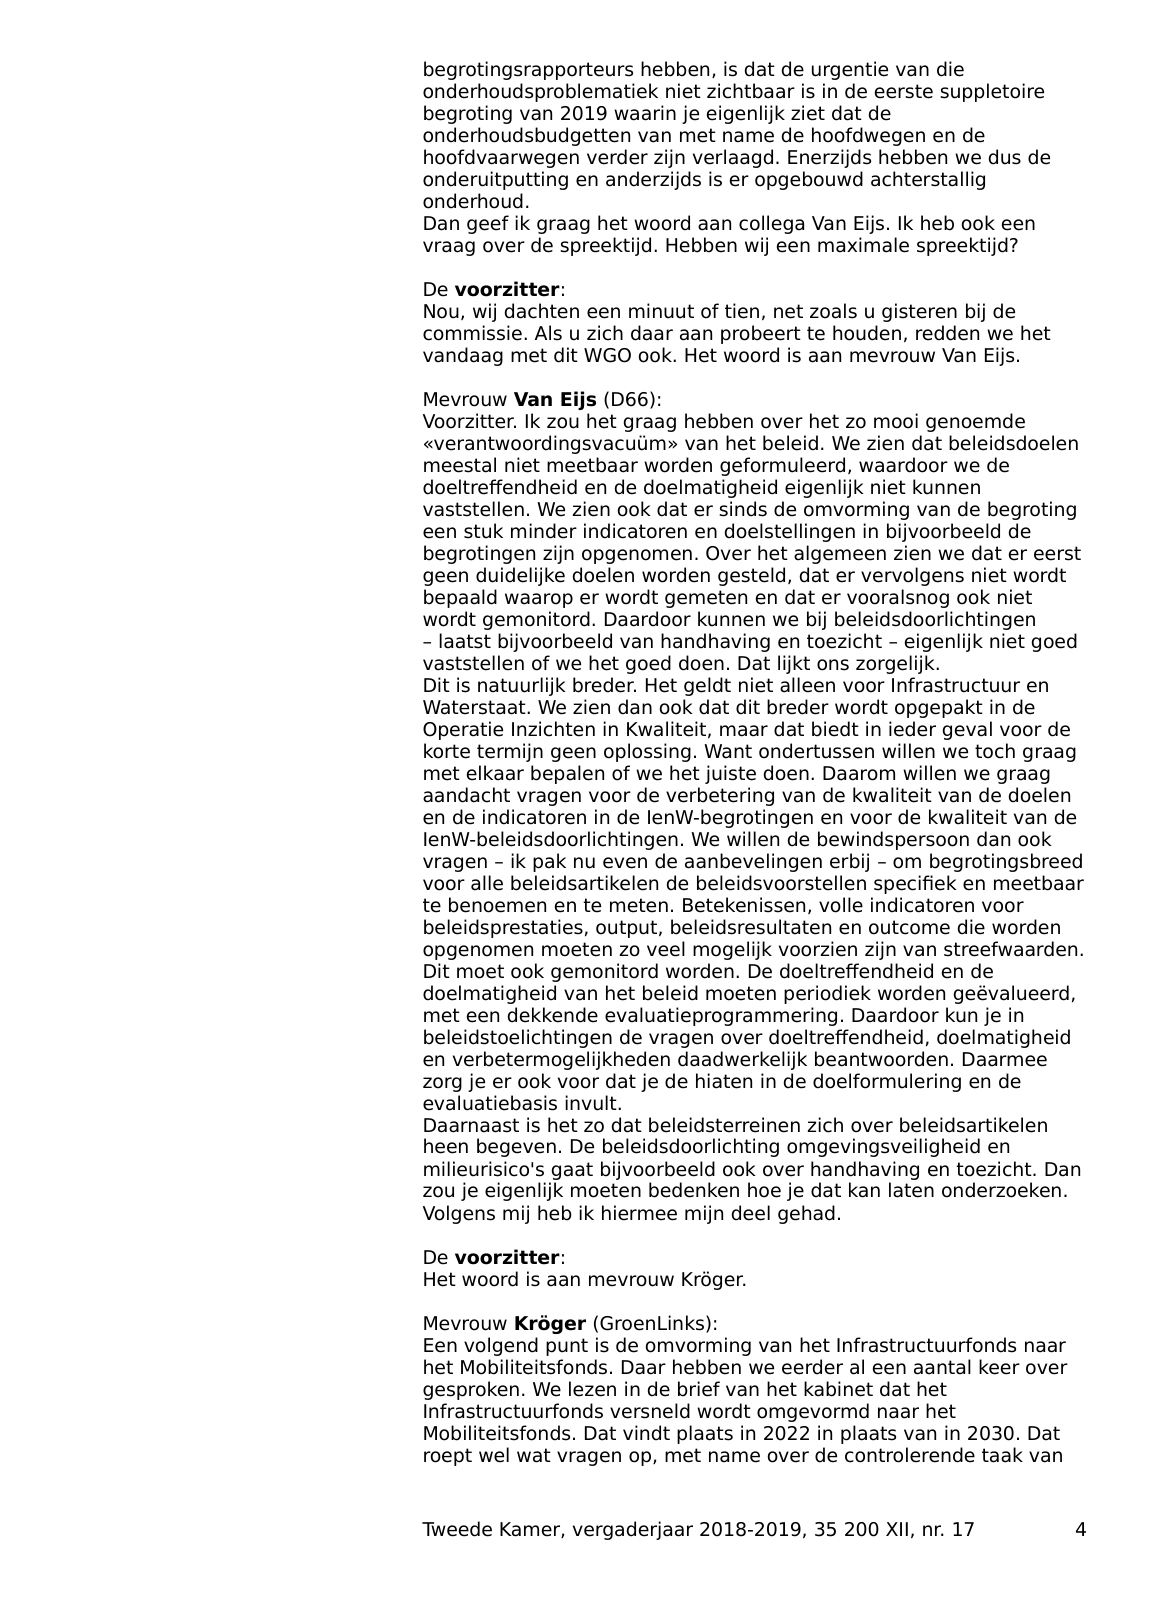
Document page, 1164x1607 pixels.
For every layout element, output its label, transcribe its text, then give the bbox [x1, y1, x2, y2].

text Dit is natuurlijk breder. Het geldt niet alleen voor Infrastructuur en Waterstaat. We zien dan ook dat dit breder wordt opgepakt in de Operatie Inzichten in Kwaliteit, maar dat biedt in ieder geval voor de korte termijn geen oplossing. Want ondertussen willen we toch graag met elkaar bepalen of we het juiste doen. Daarom willen we graag aandacht vragen voor de verbetering van de kwaliteit van de doelen en de indicatoren in de IenW-begrotingen en voor de kwaliteit van de IenW-beleidsdoorlichtingen. We willen de bewindspersoon dan ook vragen – ik pak nu even de aanbevelingen erbij – om begrotingsbreed voor alle beleidsartikelen de beleidsvoorstellen specifiek en meetbaar te benoemen en te meten. Betekenissen, volle indicatoren voor beleidsprestaties, output, beleidsresultaten en outcome die worden opgenomen moeten zo veel mogelijk voorzien zijn van streefwaarden. Dit moet ook gemonitord worden. De doeltreffendheid en de doelmatigheid van het beleid moeten periodiek worden geëvalueerd, met een dekkende evaluatieprogrammering. Daardoor kun je in beleidstoelichtingen de vragen over doeltreffendheid, doelmatigheid en verbetermogelijkheden daadwerkelijk beantwoorden. Daarmee zorg je er ook voor dat je de hiaten in de doelformulering en de evaluatiebasis invult. [422, 675, 1087, 1114]
text Mevrouw Kröger (GroenLinks): [422, 1313, 1087, 1335]
text Volgens mij heb ik hiermee mijn deel gehad. [422, 1202, 1087, 1224]
text begrotingsrapporteurs hebben, is dat de urgentie van die onderhoudsproblematiek niet zichtbaar is in de eerste suppletoire begroting van 2019 waarin je eigenlijk ziet dat de onderhoudsbudgetten van met name de hoofdwegen en de hoofdvaarwegen verder zijn verlaagd. Enerzijds hebben we dus de onderuitputting en anderzijds is er opgebouwd achterstallig onderhoud. [422, 59, 1087, 213]
text Voorzitter. Ik zou het graag hebben over het zo mooi genoemde «verantwoordingsvacuüm» van het beleid. We zien dat beleidsdoelen meestal niet meetbaar worden geformuleerd, waardoor we de doeltreffendheid en de doelmatigheid eigenlijk niet kunnen vaststellen. We zien ook dat er sinds de omvorming van de begroting een stuk minder indicatoren en doelstellingen in bijvoorbeeld de begrotingen zijn opgenomen. Over het algemeen zien we dat er eerst geen duidelijke doelen worden gesteld, dat er vervolgens niet wordt bepaald waarop er wordt gemeten en dat er vooralsnog ook niet wordt gemonitord. Daardoor kunnen we bij beleidsdoorlichtingen – laatst bijvoorbeeld van handhaving en toezicht – eigenlijk niet goed vaststellen of we het goed doen. Dat lijkt ons zorgelijk. [422, 411, 1087, 675]
text Mevrouw Van Eijs (D66): [422, 389, 1087, 411]
text Daarnaast is het zo dat beleidsterreinen zich over beleidsartikelen heen begeven. De beleidsdoorlichting omgevingsveiligheid en milieurisico's gaat bijvoorbeeld ook over handhaving en toezicht. Dan zou je eigenlijk moeten bedenken hoe je dat kan laten onderzoeken. [422, 1114, 1087, 1202]
text Nou, wij dachten een minuut of tien, net zoals u gisteren bij de commissie. Als u zich daar aan probeert te houden, redden we het vandaag met dit WGO ook. Het woord is aan mevrouw Van Eijs. [422, 301, 1087, 367]
text Een volgend punt is de omvorming van het Infrastructuurfonds naar het Mobiliteitsfonds. Daar hebben we eerder al een aantal keer over gesproken. We lezen in de brief van het kabinet dat het Infrastructuurfonds versneld wordt omgevormd naar het Mobiliteitsfonds. Dat vindt plaats in 2022 in plaats van in 2030. Dat roept wel wat vragen op, met name over de controlerende taak van [422, 1335, 1087, 1467]
text Dan geef ik graag het woord aan collega Van Eijs. Ik heb ook een vraag over de spreektijd. Hebben wij een maximale spreektijd? [422, 213, 1087, 257]
text De voorzitter: [422, 1247, 1087, 1268]
text De voorzitter: [422, 279, 1087, 301]
text Het woord is aan mevrouw Kröger. [422, 1268, 1087, 1291]
